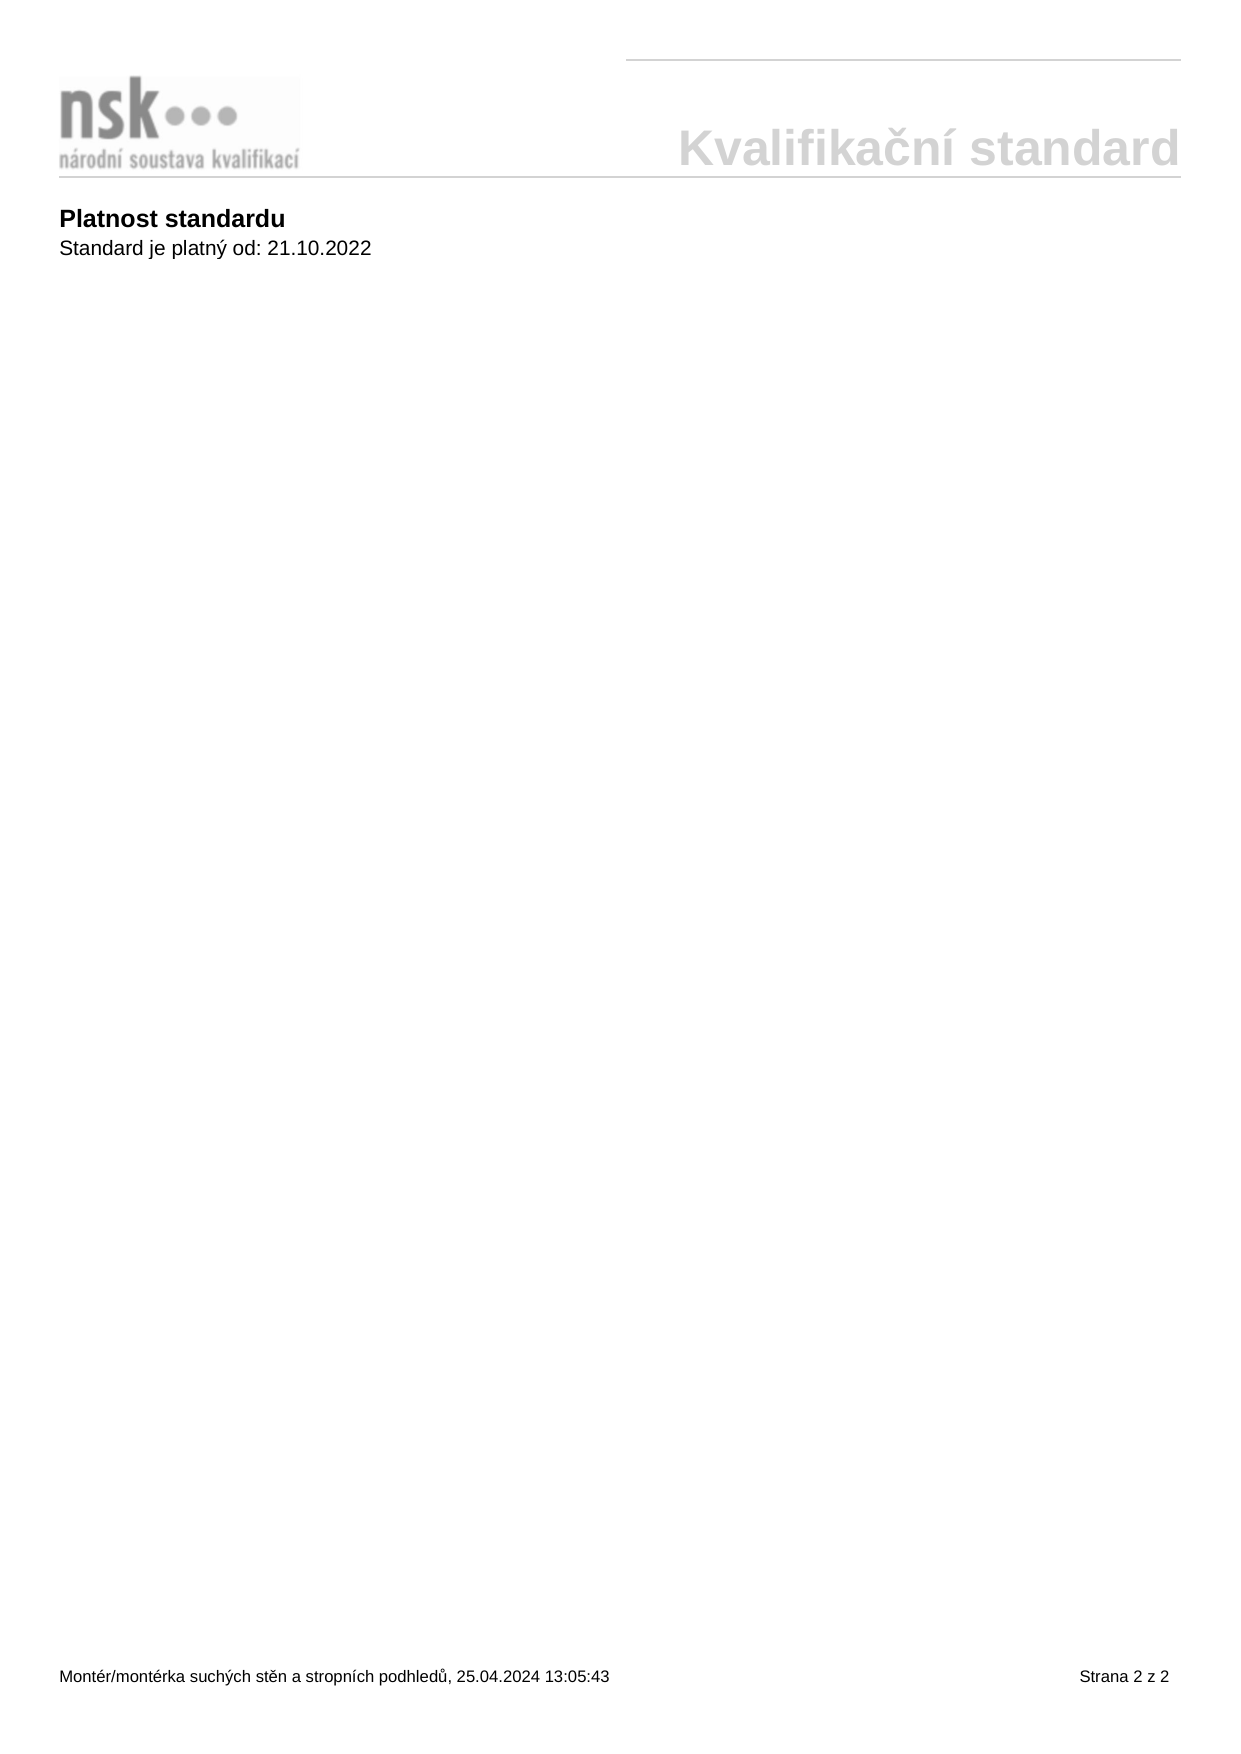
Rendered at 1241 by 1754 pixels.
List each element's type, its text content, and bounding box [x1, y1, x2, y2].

table_cell [59, 259, 483, 559]
table_cell [626, 559, 862, 859]
table_cell [1093, 1409, 1169, 1658]
table_cell [484, 259, 620, 559]
table_cell [484, 1159, 620, 1409]
table_cell [59, 194, 483, 200]
table_cell [620, 859, 626, 1159]
table_cell [626, 859, 862, 1159]
picture [58, 59, 621, 171]
table_cell [59, 171, 483, 176]
table_cell [626, 259, 862, 559]
table_cell [620, 559, 626, 859]
table_cell [620, 259, 626, 559]
table_cell [484, 859, 620, 1159]
table_cell [626, 1159, 862, 1409]
table_cell [1093, 859, 1169, 1159]
table_cell [862, 559, 1093, 859]
table_cell [59, 1409, 483, 1658]
table_cell Strana 2 z 2 [862, 1658, 1169, 1694]
table_cell [626, 1409, 862, 1658]
table_cell [1169, 559, 1181, 859]
table_cell [862, 194, 1093, 200]
table_cell [1169, 859, 1181, 1159]
table_cell [862, 1409, 1093, 1658]
table_cell [1093, 259, 1169, 559]
table_cell [862, 859, 1093, 1159]
table_cell Standard je platný od: 21.10.2022 [59, 236, 1181, 259]
table_cell [1093, 1159, 1169, 1409]
table_cell Platnost standardu [59, 200, 1181, 236]
table_cell [59, 559, 483, 859]
table_cell [1093, 559, 1169, 859]
table_cell [484, 194, 620, 200]
table_cell [620, 1159, 626, 1409]
table_cell [59, 1159, 483, 1409]
table_cell [621, 59, 626, 170]
table_cell [1169, 259, 1181, 559]
table_cell [59, 178, 1181, 194]
table_cell [1169, 194, 1181, 200]
table_cell [620, 1409, 626, 1658]
table_cell [862, 259, 1093, 559]
table_cell [1169, 1159, 1181, 1409]
table_cell [1169, 1658, 1181, 1694]
table_cell [484, 171, 620, 176]
table_cell [1093, 194, 1169, 200]
table_cell [1169, 1409, 1181, 1658]
table_cell [484, 559, 620, 859]
table_cell [626, 194, 862, 200]
table_cell Kvalifikační standard [626, 61, 1181, 176]
table_cell [59, 859, 483, 1159]
table_cell Montér/montérka suchých stěn a stropních podhledů, 25.04.2024 13:05:43 [59, 1658, 862, 1694]
table_cell [484, 1409, 620, 1658]
table_cell [862, 1159, 1093, 1409]
